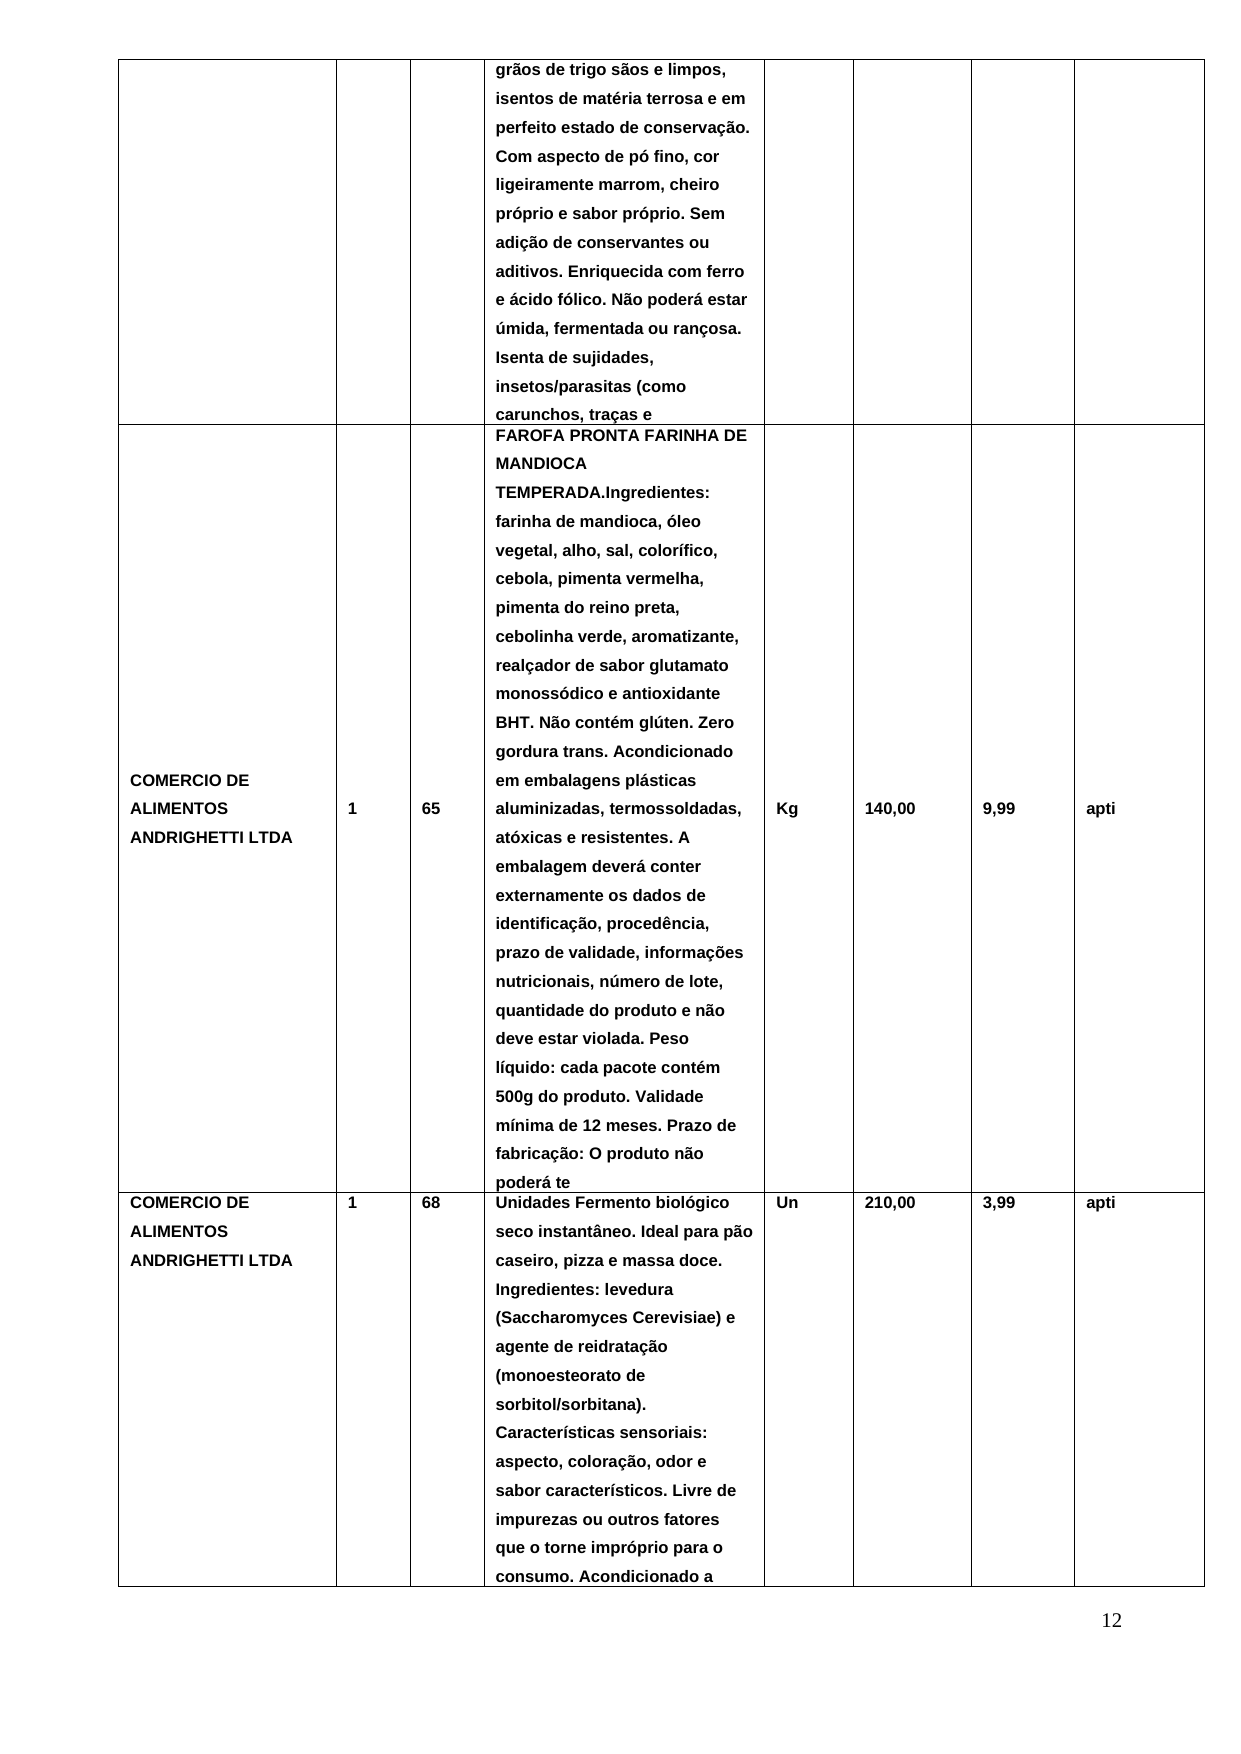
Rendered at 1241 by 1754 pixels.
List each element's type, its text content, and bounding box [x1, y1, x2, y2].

table_cell apti [1075, 1193, 1204, 1586]
table_cell [1075, 60, 1204, 424]
table_cell [411, 60, 484, 424]
table_cell 1 [337, 1193, 410, 1586]
table_cell Kg [765, 425, 853, 1192]
table_cell Unidades Fermento biológico seco instantâneo. Ideal para pão caseiro, pizza e massa doce. Ingredientes: levedura (Saccharomyces Cerevisiae) e agente de reidratação (monoesteorato de sorbitol/sorbitana). Características sensoriais: aspecto, coloração, odor e sabor característicos. Livre de impurezas ou outros fatores que o torne impróprio para o consumo. Acondicionado a [485, 1193, 764, 1586]
table_cell apti [1075, 425, 1204, 1192]
table_cell COMERCIO DE ALIMENTOS ANDRIGHETTI LTDA [119, 1193, 336, 1586]
table_cell [765, 60, 853, 424]
table_cell 3,99 [972, 1193, 1074, 1586]
table_cell 68 [411, 1193, 484, 1586]
table_cell 65 [411, 425, 484, 1192]
table_cell 9,99 [972, 425, 1074, 1192]
table_cell 210,00 [854, 1193, 971, 1586]
table_cell [337, 60, 410, 424]
table_cell COMERCIO DE ALIMENTOS ANDRIGHETTI LTDA [119, 425, 336, 1192]
table_cell [972, 60, 1074, 424]
table_cell [854, 60, 971, 424]
table_cell grãos de trigo sãos e limpos, isentos de matéria terrosa e em perfeito estado de conservação. Com aspecto de pó fino, cor ligeiramente marrom, cheiro próprio e sabor próprio. Sem adição de conservantes ou aditivos. Enriquecida com ferro e ácido fólico. Não poderá estar úmida, fermentada ou rançosa. Isenta de sujidades, insetos/parasitas (como carunchos, traças e [485, 60, 764, 424]
table_cell [119, 60, 336, 424]
table_cell Un [765, 1193, 853, 1586]
table_cell 1 [337, 425, 410, 1192]
table_cell 140,00 [854, 425, 971, 1192]
table_cell FAROFA PRONTA FARINHA DE MANDIOCA TEMPERADA.Ingredientes: farinha de mandioca, óleo vegetal, alho, sal, colorífico, cebola, pimenta vermelha, pimenta do reino preta, cebolinha verde, aromatizante, realçador de sabor glutamato monossódico e antioxidante BHT. Não contém glúten. Zero gordura trans. Acondicionado em embalagens plásticas aluminizadas, termossoldadas, atóxicas e resistentes. A embalagem deverá conter externamente os dados de identificação, procedência, prazo de validade, informações nutricionais, número de lote, quantidade do produto e não deve estar violada. Peso líquido: cada pacote contém 500g do produto. Validade mínima de 12 meses. Prazo de fabricação: O produto não poderá te [485, 425, 764, 1192]
